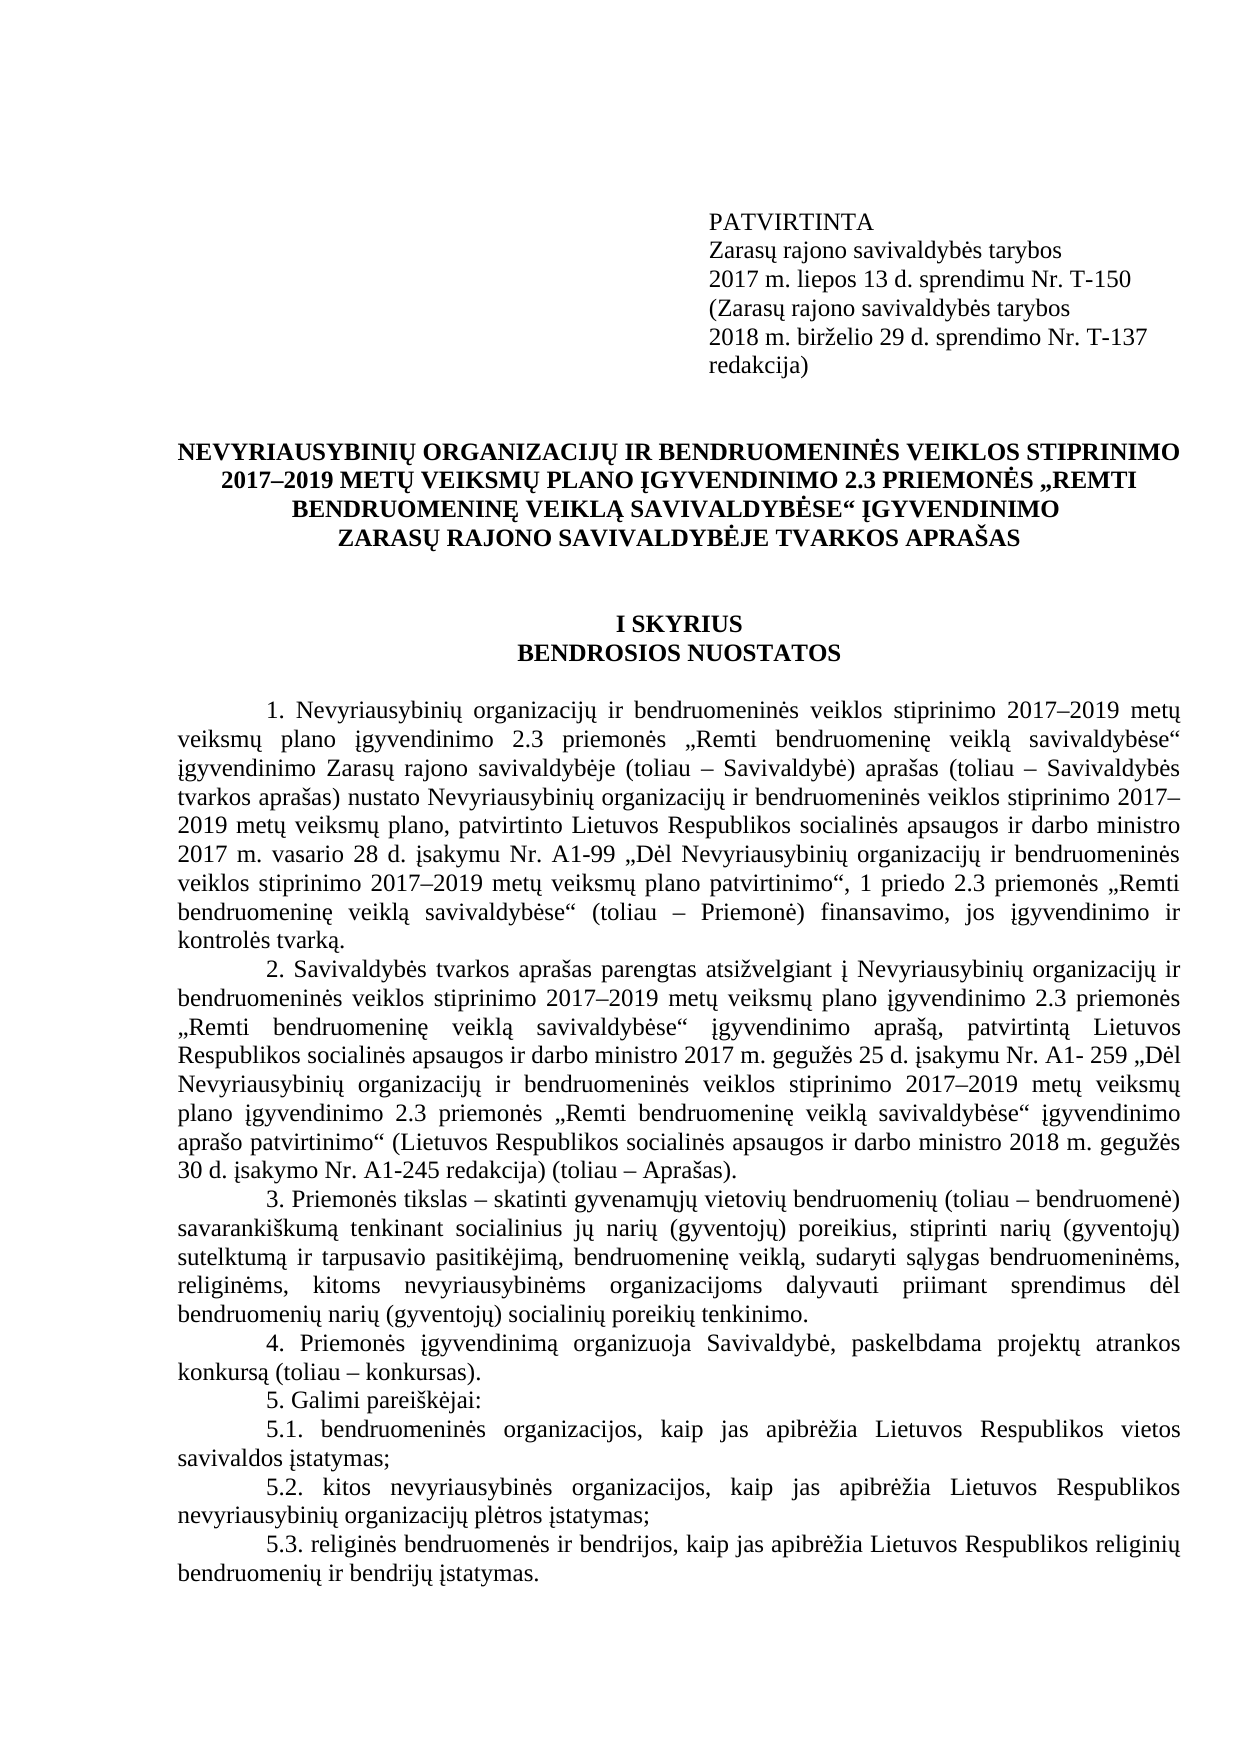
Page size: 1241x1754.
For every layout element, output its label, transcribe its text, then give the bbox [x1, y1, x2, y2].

text 5.3. religinės bendruomenės ir bendrijos, kaip jas apibrėžia Lietuvos Respublikos religinių bendruomenių ir bendrijų įstatymas. [177, 1529, 1181, 1587]
text 5. Galimi pareiškėjai: [177, 1385, 1181, 1414]
text 5.1. bendruomeninės organizacijos, kaip jas apibrėžia Lietuvos Respublikos vietos savivaldos įstatymas; [177, 1414, 1181, 1472]
text (Zarasų rajono savivaldybės tarybos [709, 293, 1181, 322]
text I SKYRIUS [177, 609, 1181, 638]
text 1. Nevyriausybinių organizacijų ir bendruomeninės veiklos stiprinimo 2017–2019 metų veiksmų plano įgyvendinimo 2.3 priemonės „Remti bendruomeninę veiklą savivaldybėse“ įgyvendinimo Zarasų rajono savivaldybėje (toliau – Savivaldybė) aprašas (toliau – Savivaldybės tvarkos aprašas) nustato Nevyriausybinių organizacijų ir bendruomeninės veiklos stiprinimo 2017–2019 metų veiksmų plano, patvirtinto Lietuvos Respublikos socialinės apsaugos ir darbo ministro 2017 m. vasario 28 d. įsakymu Nr. A1-99 „Dėl Nevyriausybinių organizacijų ir bendruomeninės veiklos stiprinimo 2017–2019 metų veiksmų plano patvirtinimo“, 1 priedo 2.3 priemonės „Remti bendruomeninę veiklą savivaldybėse“ (toliau – Priemonė) finansavimo, jos įgyvendinimo ir kontrolės tvarką. [177, 695, 1181, 954]
text Zarasų rajono savivaldybės tarybos [709, 235, 1181, 264]
text 3. Priemonės tikslas – skatinti gyvenamųjų vietovių bendruomenių (toliau – bendruomenė) savarankiškumą tenkinant socialinius jų narių (gyventojų) poreikius, stiprinti narių (gyventojų) sutelktumą ir tarpusavio pasitikėjimą, bendruomeninę veiklą, sudaryti sąlygas bendruomeninėms, religinėms, kitoms nevyriausybinėms organizacijoms dalyvauti priimant sprendimus dėl bendruomenių narių (gyventojų) socialinių poreikių tenkinimo. [177, 1184, 1181, 1328]
text BENDROSIOS NUOSTATOS [177, 638, 1181, 667]
text PATVIRTINTA [709, 207, 1181, 235]
text 5.2. kitos nevyriausybinės organizacijos, kaip jas apibrėžia Lietuvos Respublikos nevyriausybinių organizacijų plėtros įstatymas; [177, 1472, 1181, 1529]
text 4. Priemonės įgyvendinimą organizuoja Savivaldybė, paskelbdama projektų atrankos konkursą (toliau – konkursas). [177, 1328, 1181, 1385]
text redakcija) [709, 350, 1181, 379]
text ZARASŲ RAJONO SAVIVALDYBĖJE TVARKOS APRAŠAS [177, 523, 1181, 552]
text 2. Savivaldybės tvarkos aprašas parengtas atsižvelgiant į Nevyriausybinių organizacijų ir bendruomeninės veiklos stiprinimo 2017–2019 metų veiksmų plano įgyvendinimo 2.3 priemonės „Remti bendruomeninę veiklą savivaldybėse“ įgyvendinimo aprašą, patvirtintą Lietuvos Respublikos socialinės apsaugos ir darbo ministro 2017 m. gegužės 25 d. įsakymu Nr. A1- 259 „Dėl Nevyriausybinių organizacijų ir bendruomeninės veiklos stiprinimo 2017–2019 metų veiksmų plano įgyvendinimo 2.3 priemonės „Remti bendruomeninę veiklą savivaldybėse“ įgyvendinimo aprašo patvirtinimo“ (Lietuvos Respublikos socialinės apsaugos ir darbo ministro 2018 m. gegužės 30 d. įsakymo Nr. A1-245 redakcija) (toliau – Aprašas). [177, 954, 1181, 1184]
text 2018 m. birželio 29 d. sprendimo Nr. T-137 [709, 322, 1181, 350]
text NEVYRIAUSYBINIŲ ORGANIZACIJŲ IR BENDRUOMENINĖS VEIKLOS STIPRINIMO 2017–2019 METŲ VEIKSMŲ PLANO ĮGYVENDINIMO 2.3 PRIEMONĖS „REMTI BENDRUOMENINĘ VEIKLĄ SAVIVALDYBĖSE“ ĮGYVENDINIMO [177, 437, 1181, 523]
text 2017 m. liepos 13 d. sprendimu Nr. T-150 [709, 264, 1181, 293]
